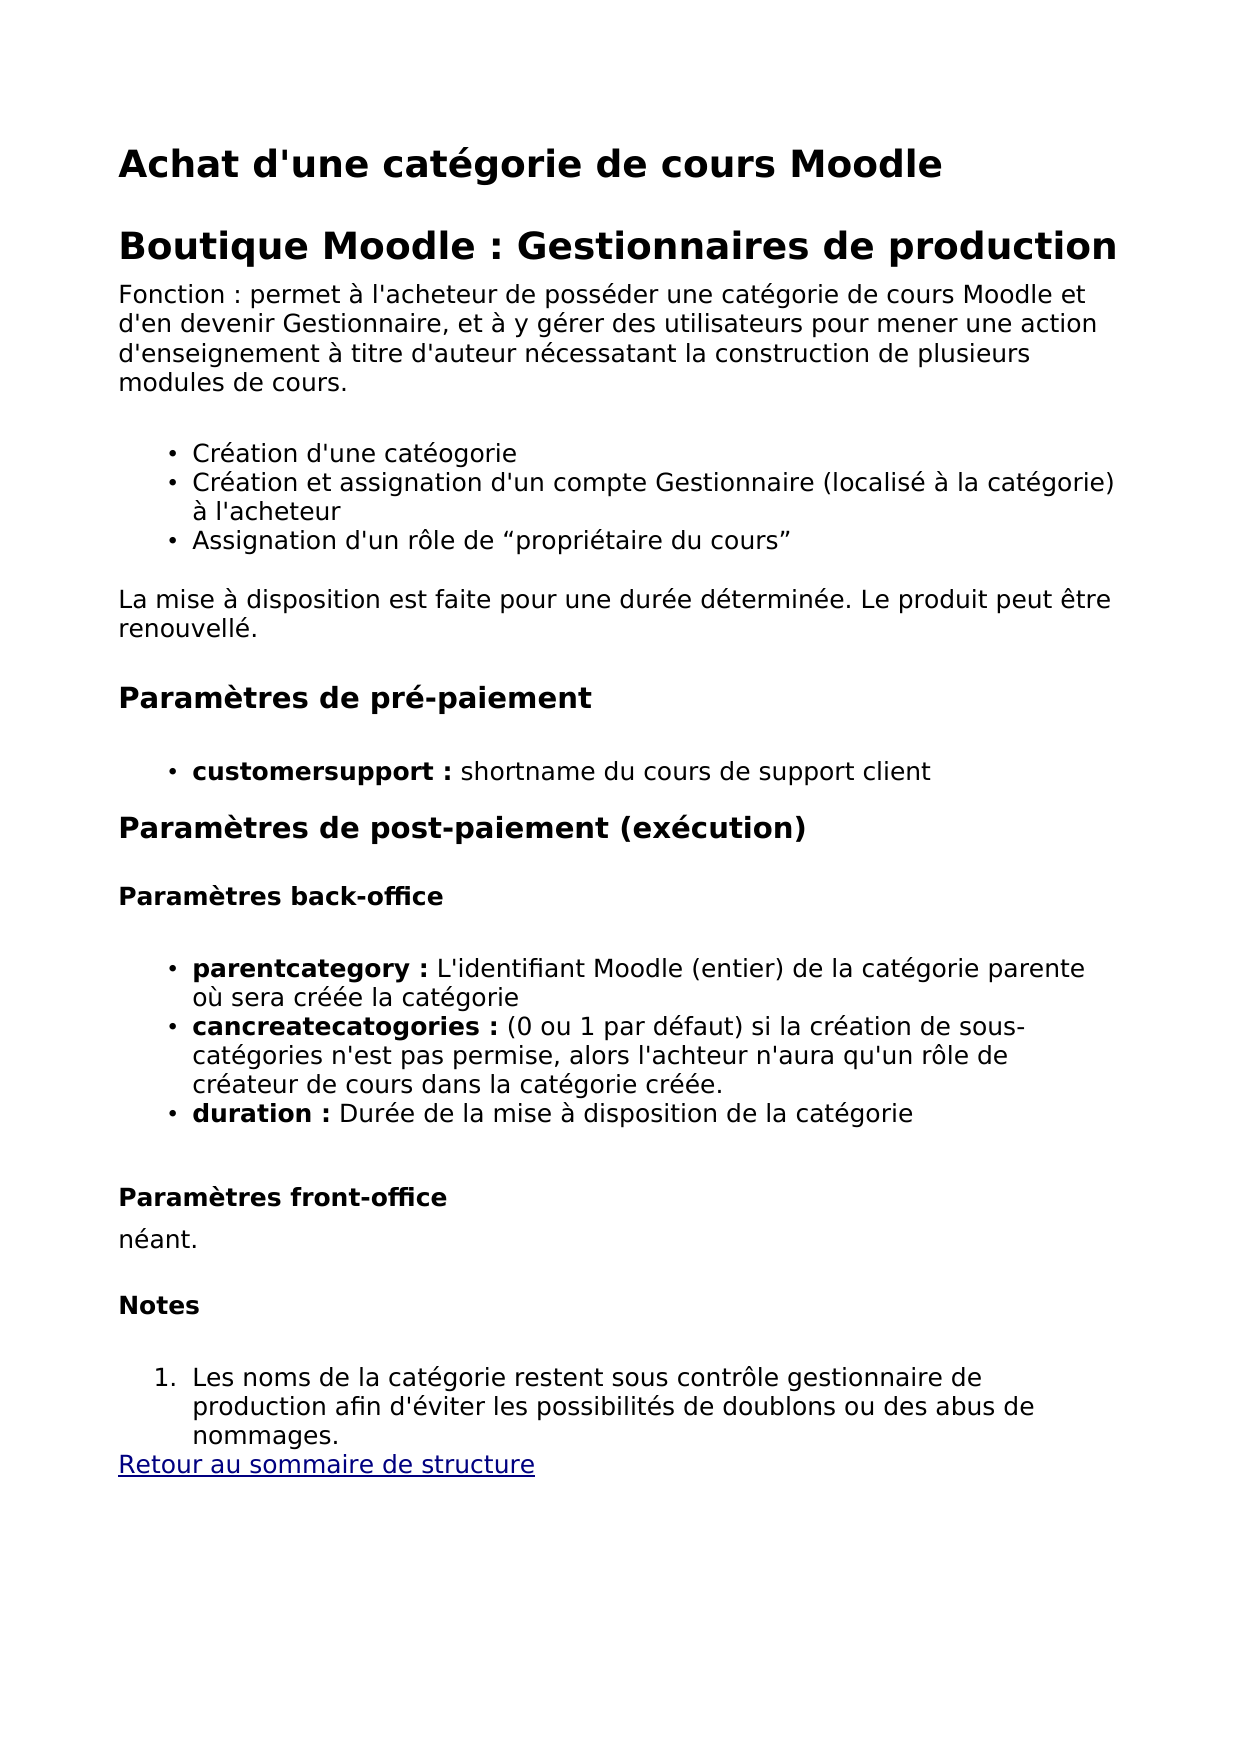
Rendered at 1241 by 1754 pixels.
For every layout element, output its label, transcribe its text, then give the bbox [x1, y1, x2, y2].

list Création d'une catéogorie [177, 439, 1122, 468]
subtitle Paramètres de post-paiement (exécution) [118, 811, 1122, 845]
list Création et assignation d'un compte Gestionnaire (localisé à la catégorie) à l'acheteur [177, 468, 1122, 527]
list cancreatecatogories : (0 ou 1 par défaut) si la création de sous-catégories n'est pas permise, alors l'achteur n'aura qu'un rôle de créateur de cours dans la catégorie créée. [177, 1012, 1122, 1099]
list Les noms de la catégorie restent sous contrôle gestionnaire de production afin d'éviter les possibilités de doublons ou des abus de nommages. [177, 1363, 1122, 1450]
text Retour au sommaire de structure [118, 1450, 1122, 1479]
subtitle Paramètres back-office [118, 883, 1122, 912]
text néant. [118, 1225, 1122, 1254]
list duration : Durée de la mise à disposition de la catégorie [177, 1099, 1122, 1129]
text La mise à disposition est faite pour une durée déterminée. Le produit peut être renouvellé. [118, 585, 1122, 643]
subtitle Achat d'une catégorie de cours Moodle [118, 143, 1122, 187]
list parentcategory : L'identifiant Moodle (entier) de la catégorie parente où sera créée la catégorie [177, 954, 1122, 1012]
list Assignation d'un rôle de “propriétaire du cours” [177, 527, 1122, 556]
list customersupport : shortname du cours de support client [177, 757, 1122, 786]
text Fonction : permet à l'acheteur de posséder une catégorie de cours Moodle et d'en devenir Gestionnaire, et à y gérer des utilisateurs pour mener une action d'enseignement à titre d'auteur nécessatant la construction de plusieurs modules de cours. [118, 280, 1122, 397]
subtitle Paramètres front-office [118, 1183, 1122, 1212]
subtitle Boutique Moodle : Gestionnaires de production [118, 224, 1122, 268]
subtitle Notes [118, 1292, 1122, 1321]
subtitle Paramètres de pré-paiement [118, 681, 1122, 715]
